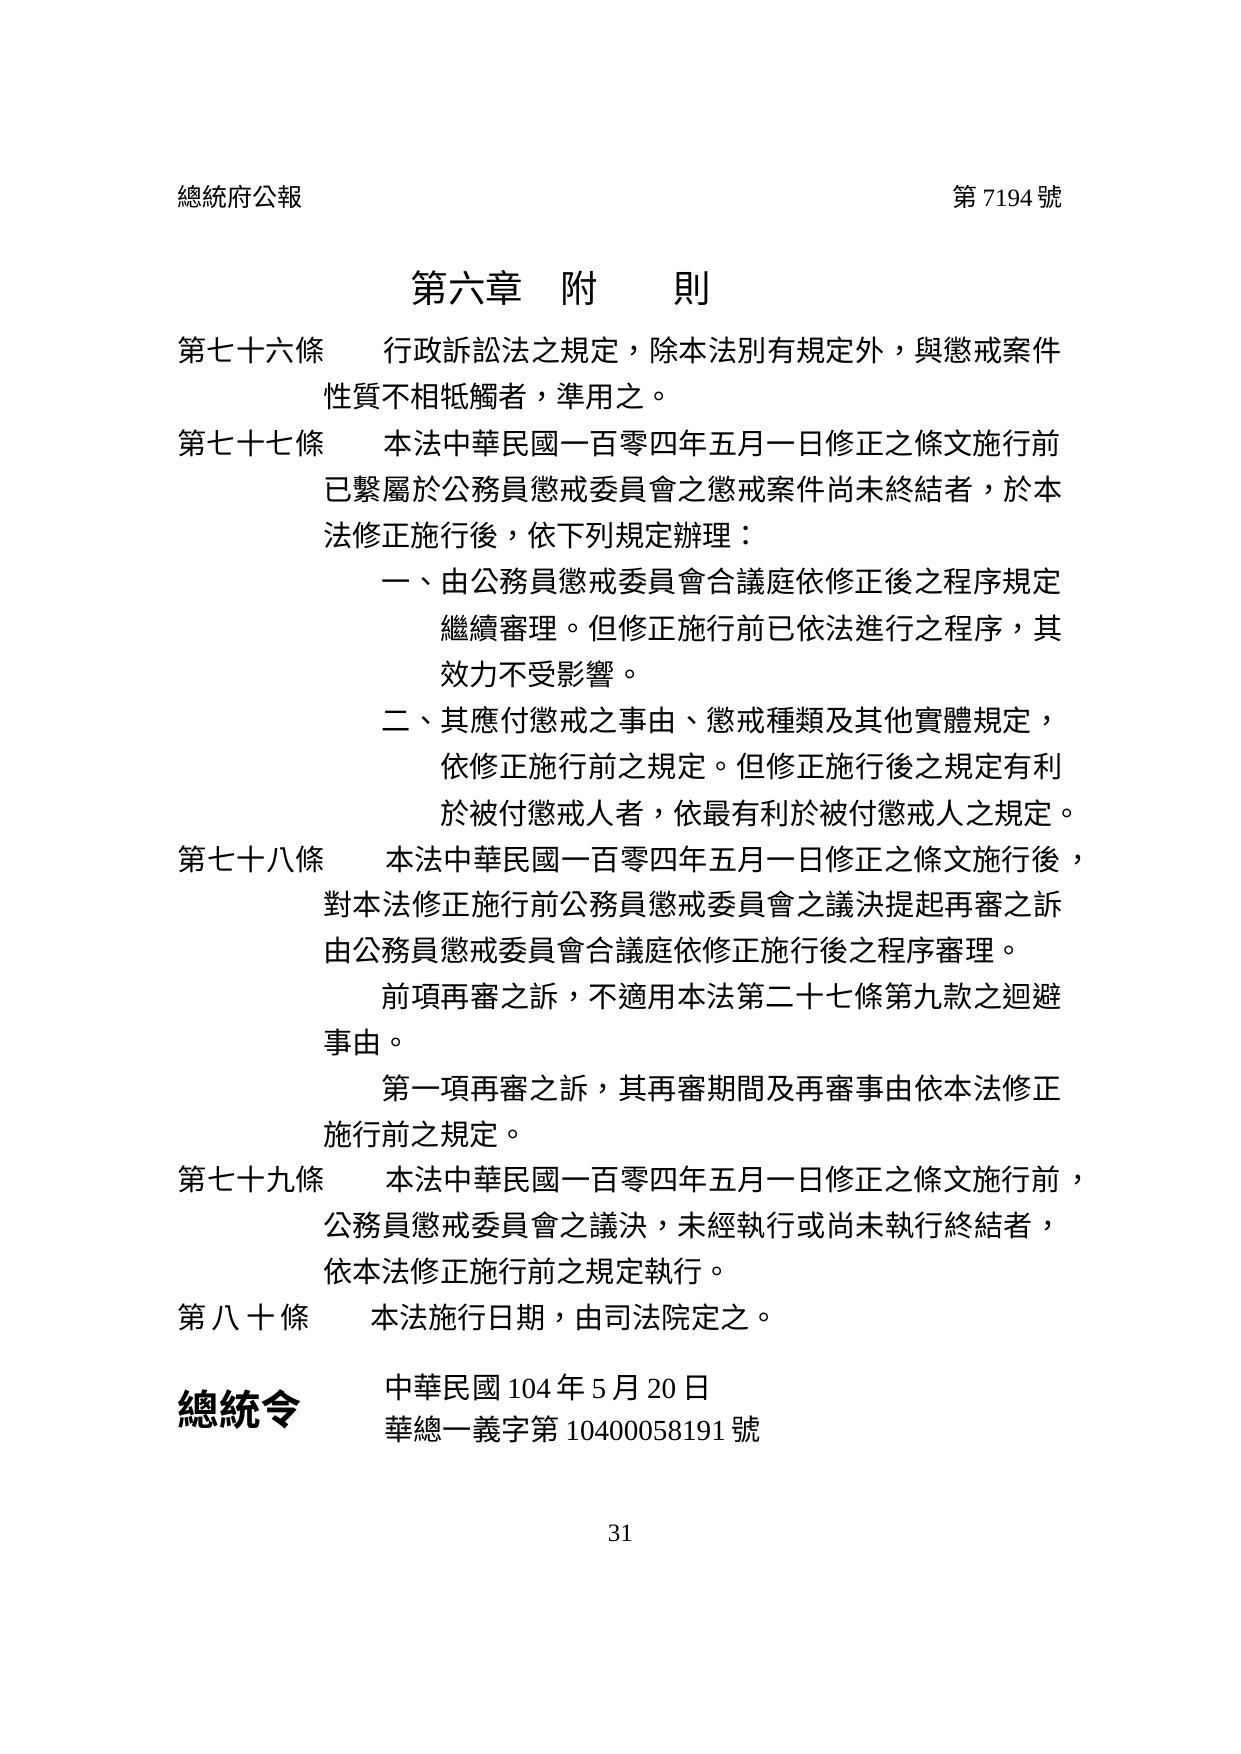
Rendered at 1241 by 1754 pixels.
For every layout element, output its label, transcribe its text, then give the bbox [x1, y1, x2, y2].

text 一、由公務員懲戒委員會合議庭依修正後之程序規定繼續審理。但修正施行前已依法進行之程序，其效力不受影響。 [381, 556, 1063, 694]
text 第六章 附 則 [411, 266, 1063, 312]
text 第八十條 本法施行日期，由司法院定之。 [177, 1292, 1063, 1337]
text 第七十九條 本法中華民國一百零四年五月一日修正之條文施行前，公務員懲戒委員會之議決，未經執行或尚未執行終結者，依本法修正施行前之規定執行。 [177, 1154, 1063, 1292]
text 二、其應付懲戒之事由、懲戒種類及其他實體規定，依修正施行前之規定。但修正施行後之規定有利於被付懲戒人者，依最有利於被付懲戒人之規定。 [381, 694, 1063, 833]
table_header 總統令 [174, 1363, 381, 1451]
text 第一項再審之訴，其再審期間及再審事由依本法修正施行前之規定。 [323, 1062, 1063, 1154]
text 前項再審之訴，不適用本法第二十七條第九款之迴避事由。 [323, 971, 1063, 1062]
text 第七十七條 本法中華民國一百零四年五月一日修正之條文施行前已繫屬於公務員懲戒委員會之懲戒案件尚未終結者，於本法修正施行後，依下列規定辦理： [177, 417, 1063, 556]
table_header 中華民國104年5月20日 華總一義字第10400058191號 [381, 1363, 877, 1451]
text 第七十六條 行政訴訟法之規定，除本法別有規定外，與懲戒案件性質不相牴觸者，準用之。 [177, 324, 1063, 417]
text 第七十八條 本法中華民國一百零四年五月一日修正之條文施行後，對本法修正施行前公務員懲戒委員會之議決提起再審之訴，由公務員懲戒委員會合議庭依修正施行後之程序審理。 [177, 833, 1063, 971]
